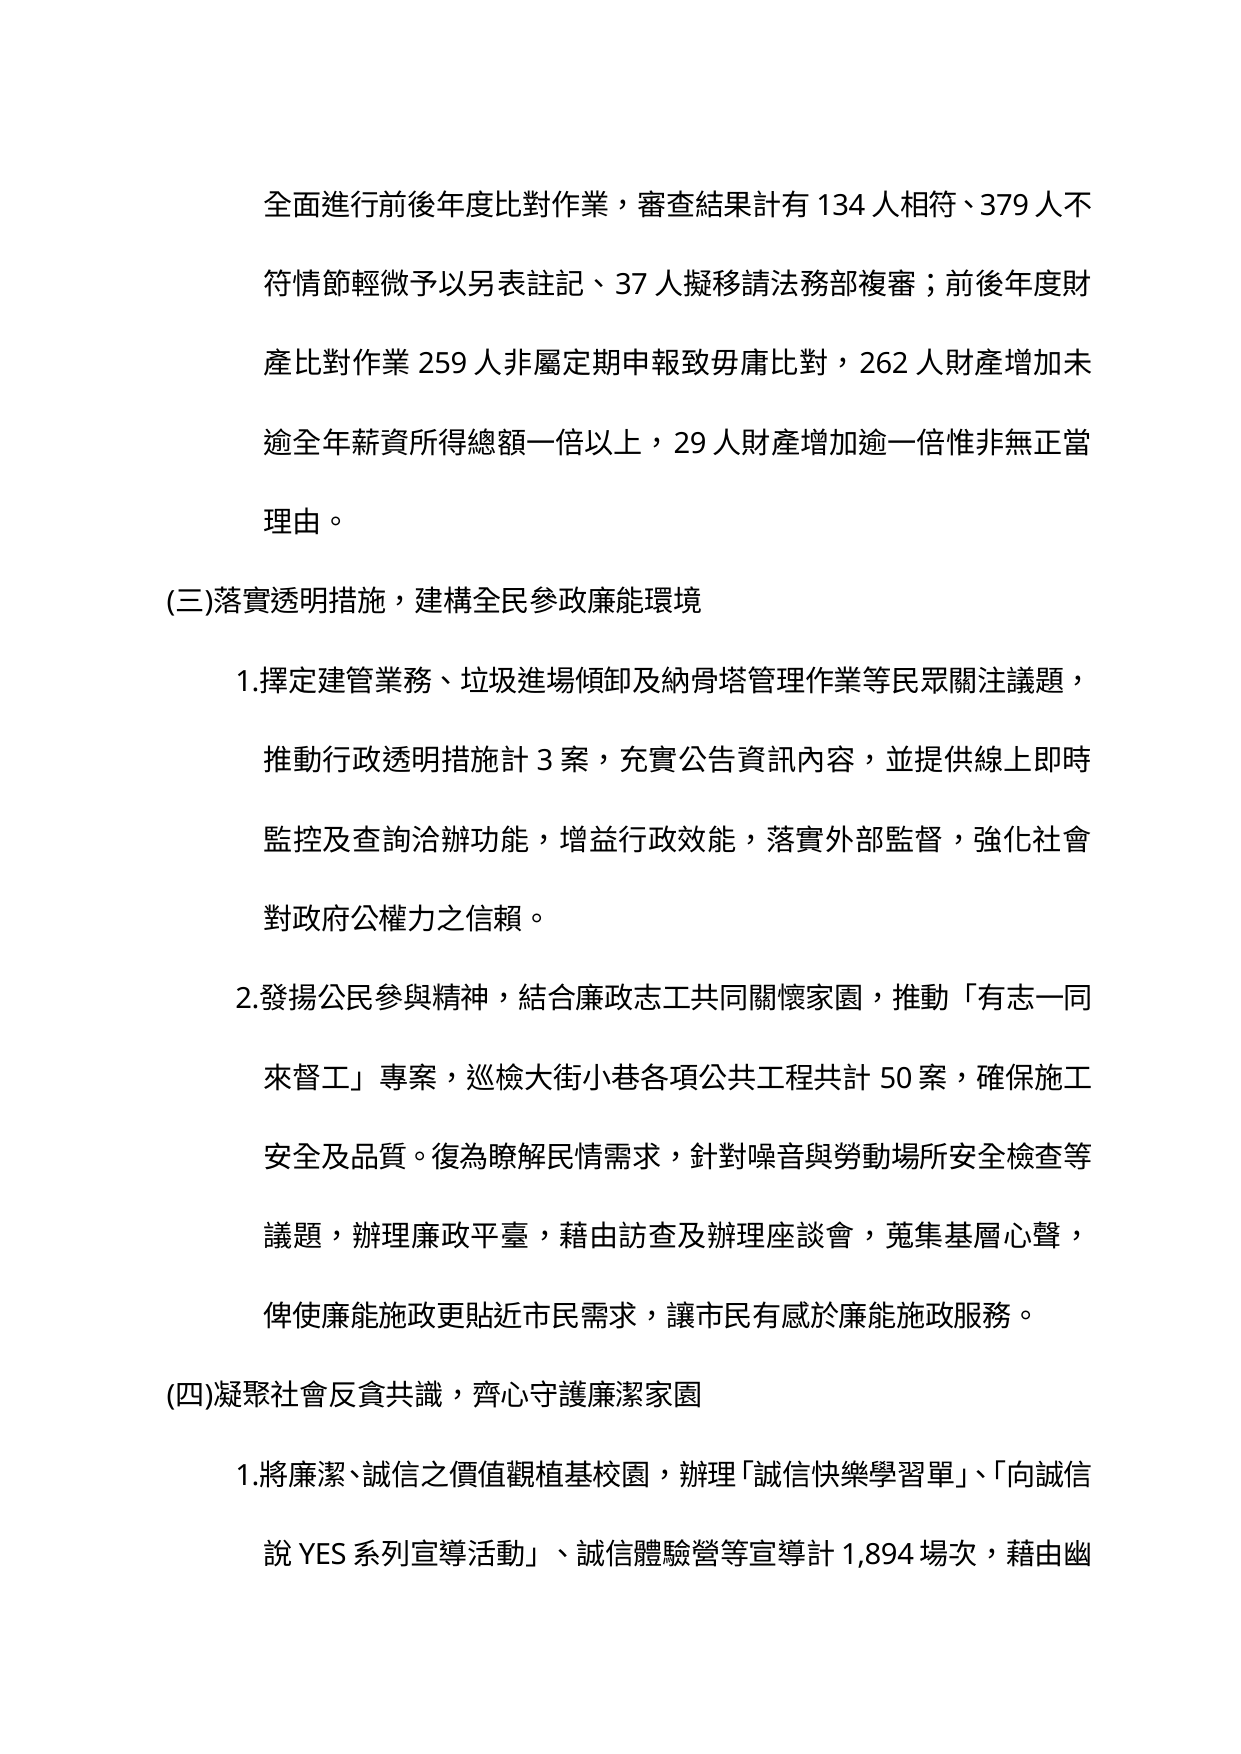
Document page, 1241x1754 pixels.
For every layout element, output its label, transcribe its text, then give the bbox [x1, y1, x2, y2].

text 1.擇定建管業務、垃圾進場傾卸及納骨塔管理作業等民眾關注議題，推動行政透明措施計3案，充實公告資訊內容，並提供線上即時監控及查詢洽辦功能，增益行政效能，落實外部監督，強化社會對政府公權力之信賴。 [235, 639, 1092, 956]
text 全面進行前後年度比對作業，審查結果計有134人相符、379人不符情節輕微予以另表註記、37人擬移請法務部複審；前後年度財產比對作業259人非屬定期申報致毋庸比對，262人財產增加未逾全年薪資所得總額一倍以上，29人財產增加逾一倍惟非無正當理由。 [235, 163, 1092, 559]
text 2.發揚公民參與精神，結合廉政志工共同關懷家園，推動「有志一同來督工」專案，巡檢大街小巷各項公共工程共計50案，確保施工安全及品質。復為瞭解民情需求，針對噪音與勞動場所安全檢查等議題，辦理廉政平臺，藉由訪查及辦理座談會，蒐集基層心聲，俾使廉能施政更貼近市民需求，讓市民有感於廉能施政服務。 [235, 956, 1092, 1353]
text (四)凝聚社會反貪共識，齊心守護廉潔家園 [148, 1353, 1092, 1433]
text 1.將廉潔、誠信之價值觀植基校園，辦理「誠信快樂學習單」、「向誠信說YES系列宣導活動」、誠信體驗營等宣導計1,894場次，藉由幽 [235, 1433, 1092, 1591]
text (三)落實透明措施，建構全民參政廉能環境 [148, 559, 1092, 639]
